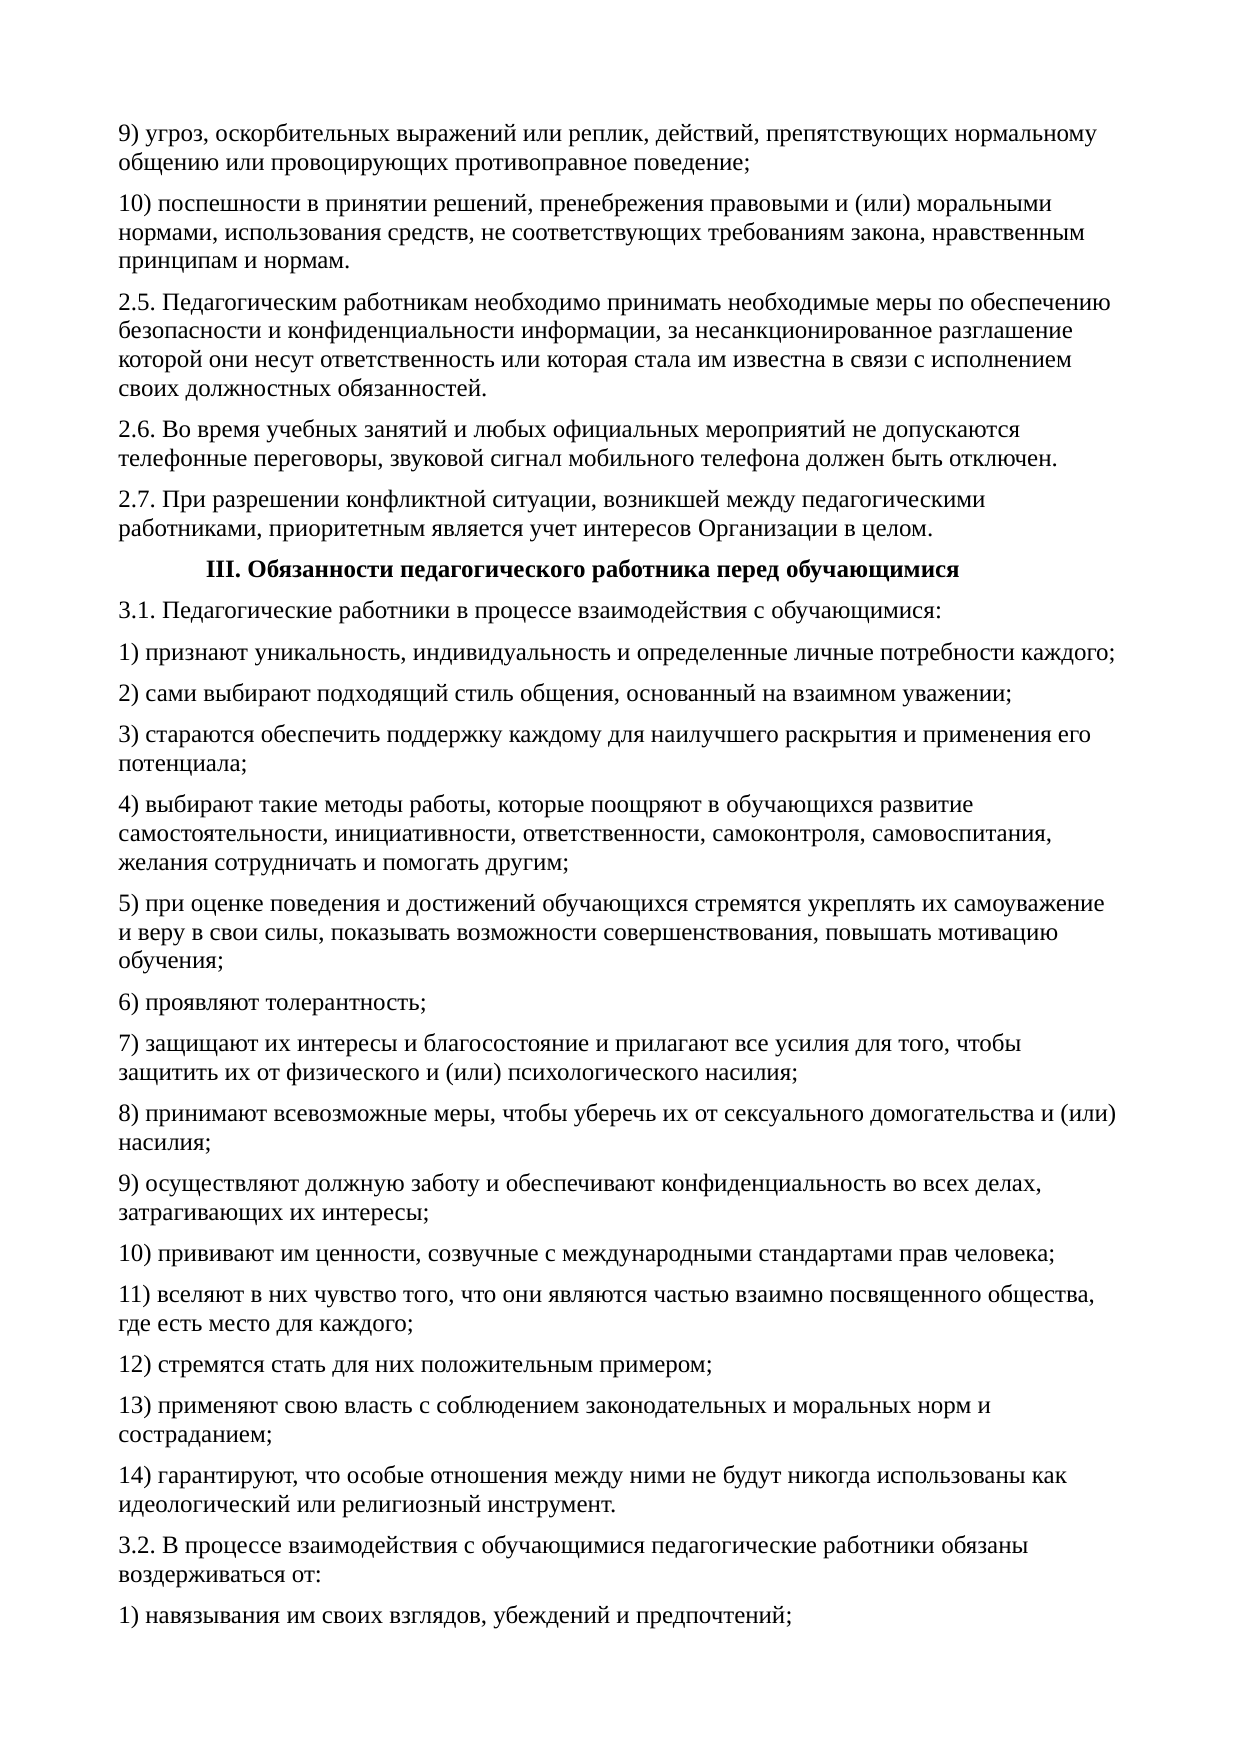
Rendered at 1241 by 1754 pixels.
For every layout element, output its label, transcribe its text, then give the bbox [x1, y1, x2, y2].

text III. Обязанности педагогического работника перед обучающимися [118, 554, 1122, 583]
text 13)​ применяют свою власть с соблюдением законодательных и моральных норм и состраданием; [118, 1391, 1122, 1448]
text 11)​ вселяют в них чувство того, что они являются частью взаимно посвященного общества, где есть место для каждого; [118, 1279, 1122, 1337]
text 4)​ выбирают такие методы работы, которые поощряют в обучающихся развитие самостоятельности, инициативности, ответственности, самоконтроля, самовоспитания, желания сотрудничать и помогать другим; [118, 789, 1122, 876]
text 10)​ поспешности в принятии решений, пренебрежения правовыми и (или) моральными нормами, использования средств, не соответствующих требованиям закона, нравственным принципам и нормам. [118, 188, 1122, 274]
text 3)​ стараются обеспечить поддержку каждому для наилучшего раскрытия и применения его потенциала; [118, 719, 1122, 777]
text 1)​ навязывания им своих взглядов, убеждений и предпочтений; [118, 1601, 1122, 1629]
text 3.1. Педагогические работники в процессе взаимодействия с обучающимися: [118, 596, 1122, 624]
text 14)​ гарантируют, что особые отношения между ними не будут никогда использованы как идеологический или религиозный инструмент. [118, 1461, 1122, 1518]
text 3.2. В процессе взаимодействия с обучающимися педагогические работники обязаны воздерживаться от: [118, 1531, 1122, 1588]
text 2.7. При разрешении конфликтной ситуации, возникшей между педагогическими работниками, приоритетным является учет интересов Организации в целом. [118, 484, 1122, 542]
text 5)​ при оценке поведения и достижений обучающихся стремятся укреплять их самоуважение и веру в свои силы, показывать возможности совершенствования, повышать мотивацию обучения; [118, 888, 1122, 974]
text 2.6. Во время учебных занятий и любых официальных мероприятий не допускаются телефонные переговоры, звуковой сигнал мобильного телефона должен быть отключен. [118, 414, 1122, 472]
text 6)​ проявляют толерантность; [118, 987, 1122, 1016]
text 1)​ признают уникальность, индивидуальность и определенные личные потребности каждого; [118, 637, 1122, 666]
text 2.5. Педагогическим работникам необходимо принимать необходимые меры по обеспечению безопасности и конфиденциальности информации, за несанкционированное разглашение которой они несут ответственность или которая стала им известна в связи с исполнением своих должностных обязанностей. [118, 287, 1122, 402]
text 10)​ прививают им ценности, созвучные с международными стандартами прав человека; [118, 1238, 1122, 1267]
text 12)​ стремятся стать для них положительным примером; [118, 1349, 1122, 1378]
text 9)​ угроз, оскорбительных выражений или реплик, действий, препятствующих нормальному общению или провоцирующих противоправное поведение; [118, 118, 1122, 176]
text 7)​ защищают их интересы и благосостояние и прилагают все усилия для того, чтобы защитить их от физического и (или) психологического насилия; [118, 1028, 1122, 1086]
text 9)​ осуществляют должную заботу и обеспечивают конфиденциальность во всех делах, затрагивающих их интересы; [118, 1168, 1122, 1226]
text 8)​ принимают всевозможные меры, чтобы уберечь их от сексуального домогательства и (или) насилия; [118, 1098, 1122, 1156]
text 2)​ сами выбирают подходящий стиль общения, основанный на взаимном уважении; [118, 678, 1122, 707]
